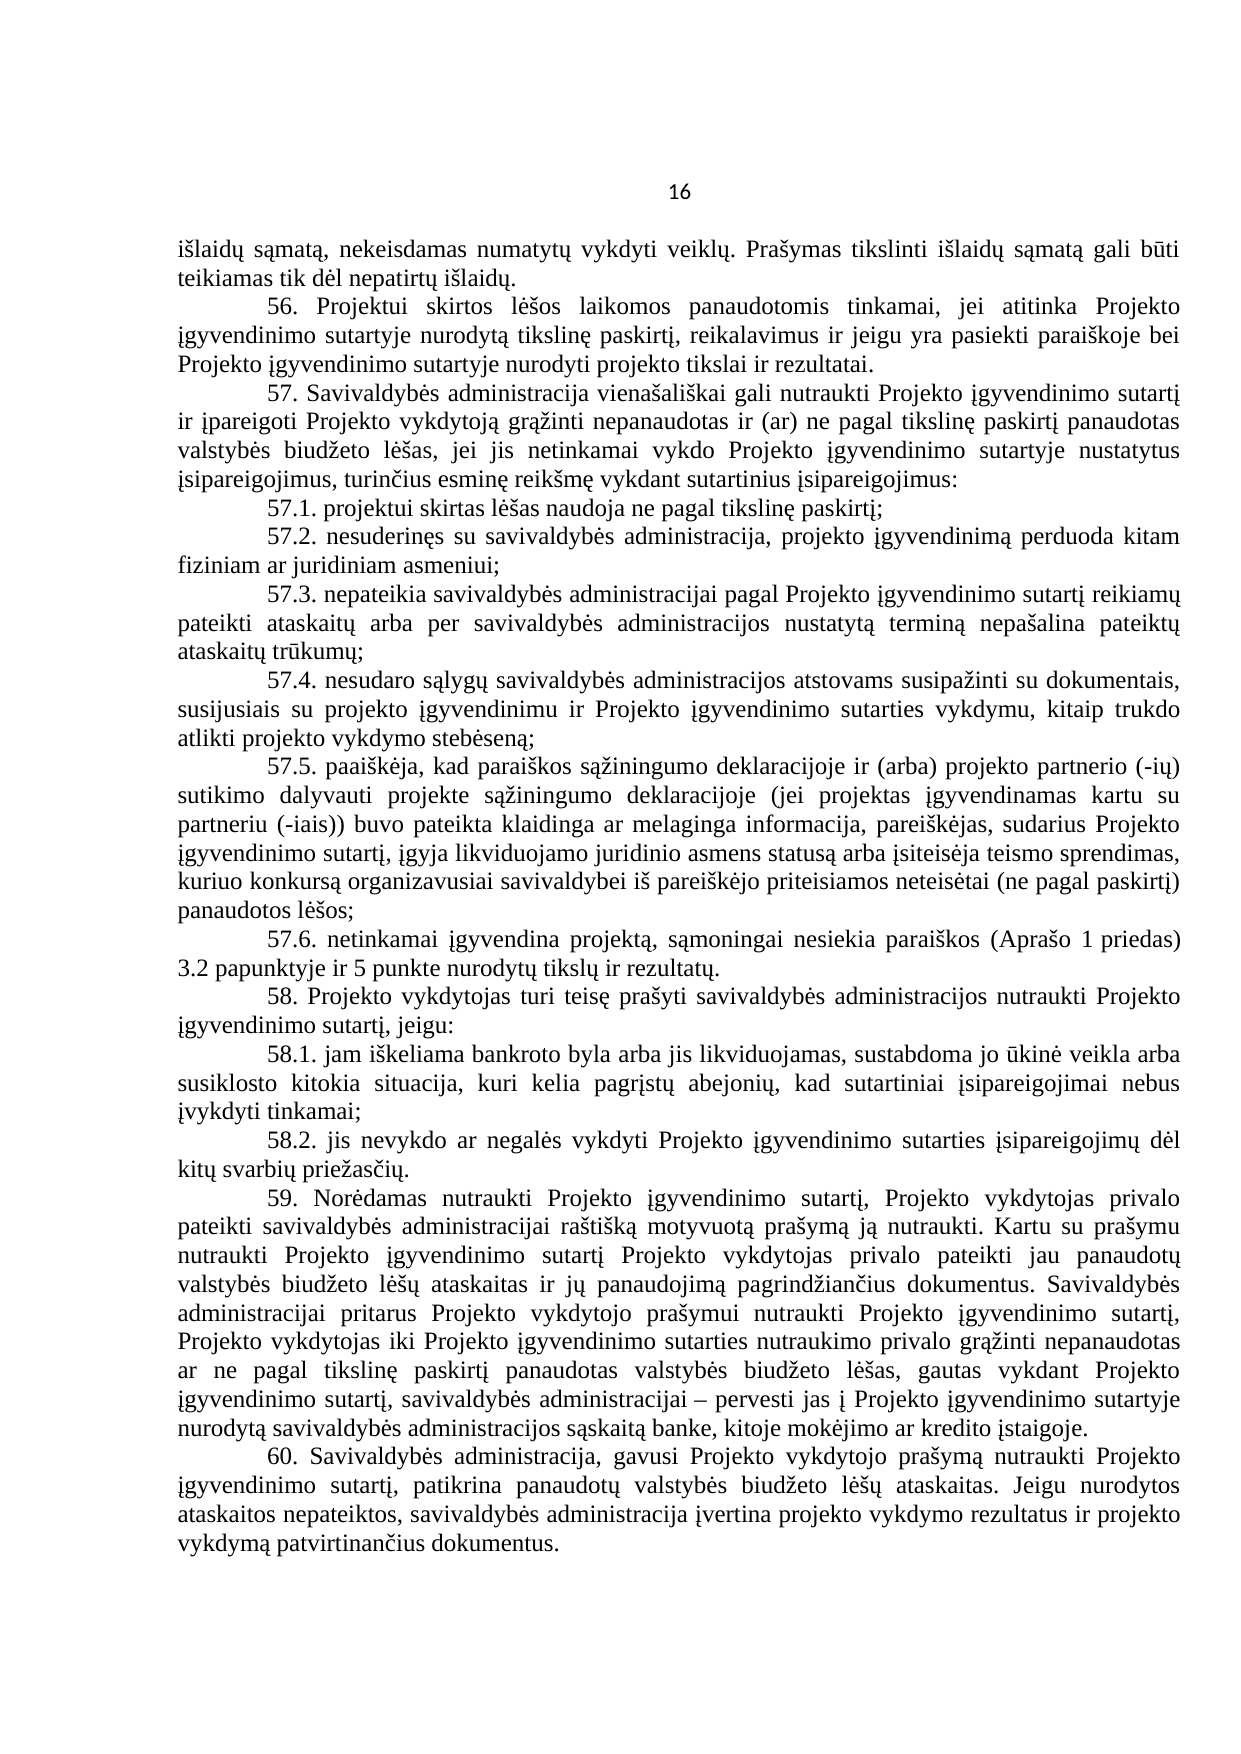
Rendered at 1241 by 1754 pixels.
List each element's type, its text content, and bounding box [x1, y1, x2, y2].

text 60. Savivaldybės administracija, gavusi Projekto vykdytojo prašymą nutraukti Projekto įgyvendinimo sutartį, patikrina panaudotų valstybės biudžeto lėšų ataskaitas. Jeigu nurodytos ataskaitos nepateiktos, savivaldybės administracija įvertina projekto vykdymo rezultatus ir projekto vykdymą patvirtinančius dokumentus. [177, 1441, 1181, 1556]
text 57.3. nepateikia savivaldybės administracijai pagal Projekto įgyvendinimo sutartį reikiamų pateikti ataskaitų arba per savivaldybės administracijos nustatytą terminą nepašalina pateiktų ataskaitų trūkumų; [177, 579, 1181, 665]
text 57.4. nesudaro sąlygų savivaldybės administracijos atstovams susipažinti su dokumentais, susijusiais su projekto įgyvendinimu ir Projekto įgyvendinimo sutarties vykdymu, kitaip trukdo atlikti projekto vykdymo stebėseną; [177, 665, 1181, 751]
text 57.2. nesuderinęs su savivaldybės administracija, projekto įgyvendinimą perduoda kitam fiziniam ar juridiniam asmeniui; [177, 521, 1181, 579]
text 57.1. projektui skirtas lėšas naudoja ne pagal tikslinę paskirtį; [177, 493, 1181, 521]
text 57. Savivaldybės administracija vienašališkai gali nutraukti Projekto įgyvendinimo sutartį ir įpareigoti Projekto vykdytoją grąžinti nepanaudotas ir (ar) ne pagal tikslinę paskirtį panaudotas valstybės biudžeto lėšas, jei jis netinkamai vykdo Projekto įgyvendinimo sutartyje nustatytus įsipareigojimus, turinčius esminę reikšmę vykdant sutartinius įsipareigojimus: [177, 378, 1181, 493]
text 59. Norėdamas nutraukti Projekto įgyvendinimo sutartį, Projekto vykdytojas privalo pateikti savivaldybės administracijai raštišką motyvuotą prašymą ją nutraukti. Kartu su prašymu nutraukti Projekto įgyvendinimo sutartį Projekto vykdytojas privalo pateikti jau panaudotų valstybės biudžeto lėšų ataskaitas ir jų panaudojimą pagrindžiančius dokumentus. Savivaldybės administracijai pritarus Projekto vykdytojo prašymui nutraukti Projekto įgyvendinimo sutartį, Projekto vykdytojas iki Projekto įgyvendinimo sutarties nutraukimo privalo grąžinti nepanaudotas ar ne pagal tikslinę paskirtį panaudotas valstybės biudžeto lėšas, gautas vykdant Projekto įgyvendinimo sutartį, savivaldybės administracijai – pervesti jas į Projekto įgyvendinimo sutartyje nurodytą savivaldybės administracijos sąskaitą banke, kitoje mokėjimo ar kredito įstaigoje. [177, 1183, 1181, 1441]
text 56. Projektui skirtos lėšos laikomos panaudotomis tinkamai, jei atitinka Projekto įgyvendinimo sutartyje nurodytą tikslinę paskirtį, reikalavimus ir jeigu yra pasiekti paraiškoje bei Projekto įgyvendinimo sutartyje nurodyti projekto tikslai ir rezultatai. [177, 291, 1181, 378]
text 57.5. paaiškėja, kad paraiškos sąžiningumo deklaracijoje ir (arba) projekto partnerio (-ių) sutikimo dalyvauti projekte sąžiningumo deklaracijoje (jei projektas įgyvendinamas kartu su partneriu (-iais)) buvo pateikta klaidinga ar melaginga informacija, pareiškėjas, sudarius Projekto įgyvendinimo sutartį, įgyja likviduojamo juridinio asmens statusą arba įsiteisėja teismo sprendimas, kuriuo konkursą organizavusiai savivaldybei iš pareiškėjo priteisiamos neteisėtai (ne pagal paskirtį) panaudotos lėšos; [177, 751, 1181, 924]
text 57.6. netinkamai įgyvendina projektą, sąmoningai nesiekia paraiškos (Aprašo 1 priedas) 3.2 papunktyje ir 5 punkte nurodytų tikslų ir rezultatų. [177, 924, 1181, 981]
text 58. Projekto vykdytojas turi teisę prašyti savivaldybės administracijos nutraukti Projekto įgyvendinimo sutartį, jeigu: [177, 981, 1181, 1039]
text 58.1. jam iškeliama bankroto byla arba jis likviduojamas, sustabdoma jo ūkinė veikla arba susiklosto kitokia situacija, kuri kelia pagrįstų abejonių, kad sutartiniai įsipareigojimai nebus įvykdyti tinkamai; [177, 1039, 1181, 1125]
text 58.2. jis nevykdo ar negalės vykdyti Projekto įgyvendinimo sutarties įsipareigojimų dėl kitų svarbių priežasčių. [177, 1125, 1181, 1183]
text išlaidų sąmatą, nekeisdamas numatytų vykdyti veiklų. Prašymas tikslinti išlaidų sąmatą gali būti teikiamas tik dėl nepatirtų išlaidų. [177, 234, 1181, 291]
